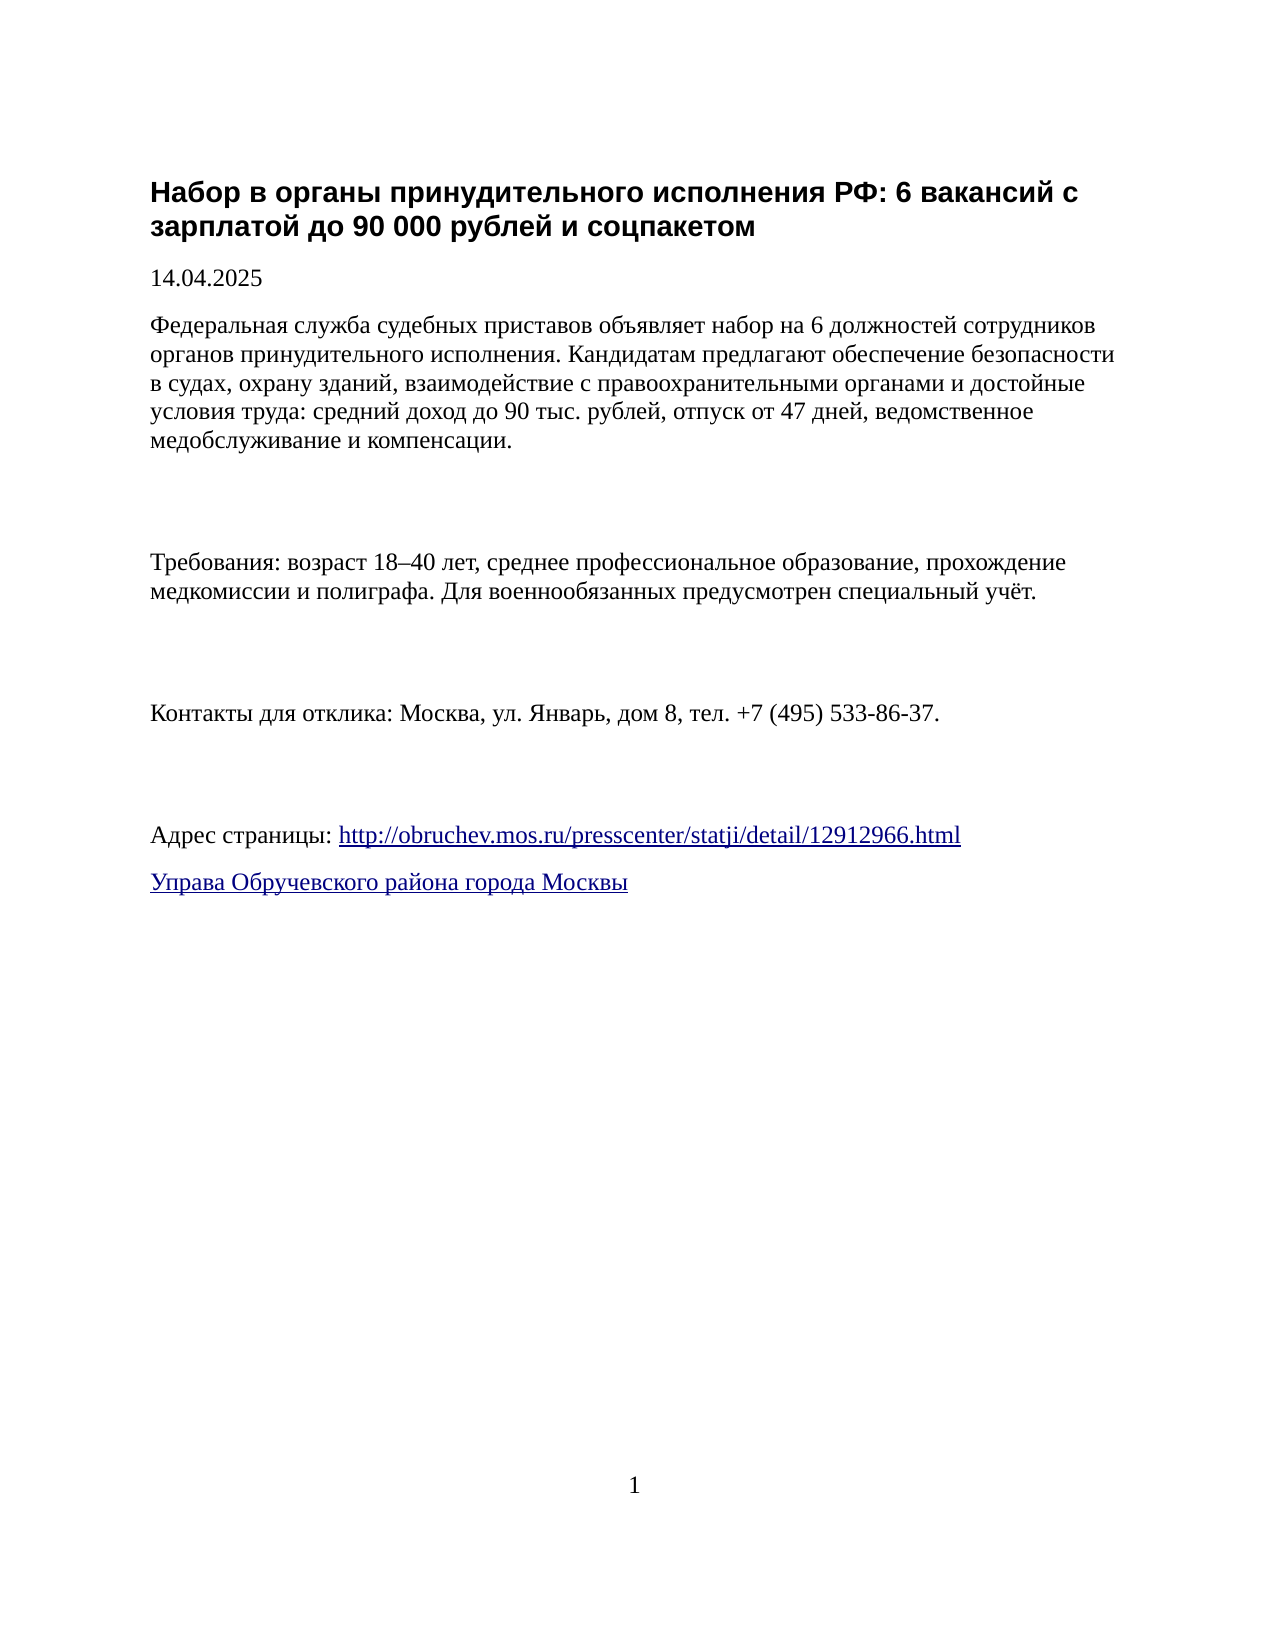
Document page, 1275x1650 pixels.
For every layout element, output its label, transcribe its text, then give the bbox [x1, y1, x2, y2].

text Управа Обручевского района города Москвы [150, 867, 1125, 896]
subtitle Набор в органы принудительного исполнения РФ: 6 вакансий с зарплатой до 90 000 рублей и соцпакетом [150, 175, 1125, 242]
text 14.04.2025 [150, 263, 1125, 292]
text Федеральная служба судебных приставов объявляет набор на 6 должностей сотрудников органов принудительного исполнения. Кандидатам предлагают обеспечение безопасности в судах, охрану зданий, взаимодействие с правоохранительными органами и достойные условия труда: средний доход до 90 тыс. рублей, отпуск от 47 дней, ведомственное медобслуживание и компенсации. [150, 310, 1125, 454]
text Требования: возраст 18–40 лет, среднее профессиональное образование, прохождение медкомиссии и полиграфа. Для военнообязанных предусмотрен специальный учёт. [150, 547, 1125, 605]
text Контакты для отклика: Москва, ул. Январь, дом 8, тел. +7 (495) 533-86-37. [150, 698, 1125, 727]
text Адрес страницы: http://obruchev.mos.ru/presscenter/statji/detail/12912966.html [150, 820, 1125, 849]
